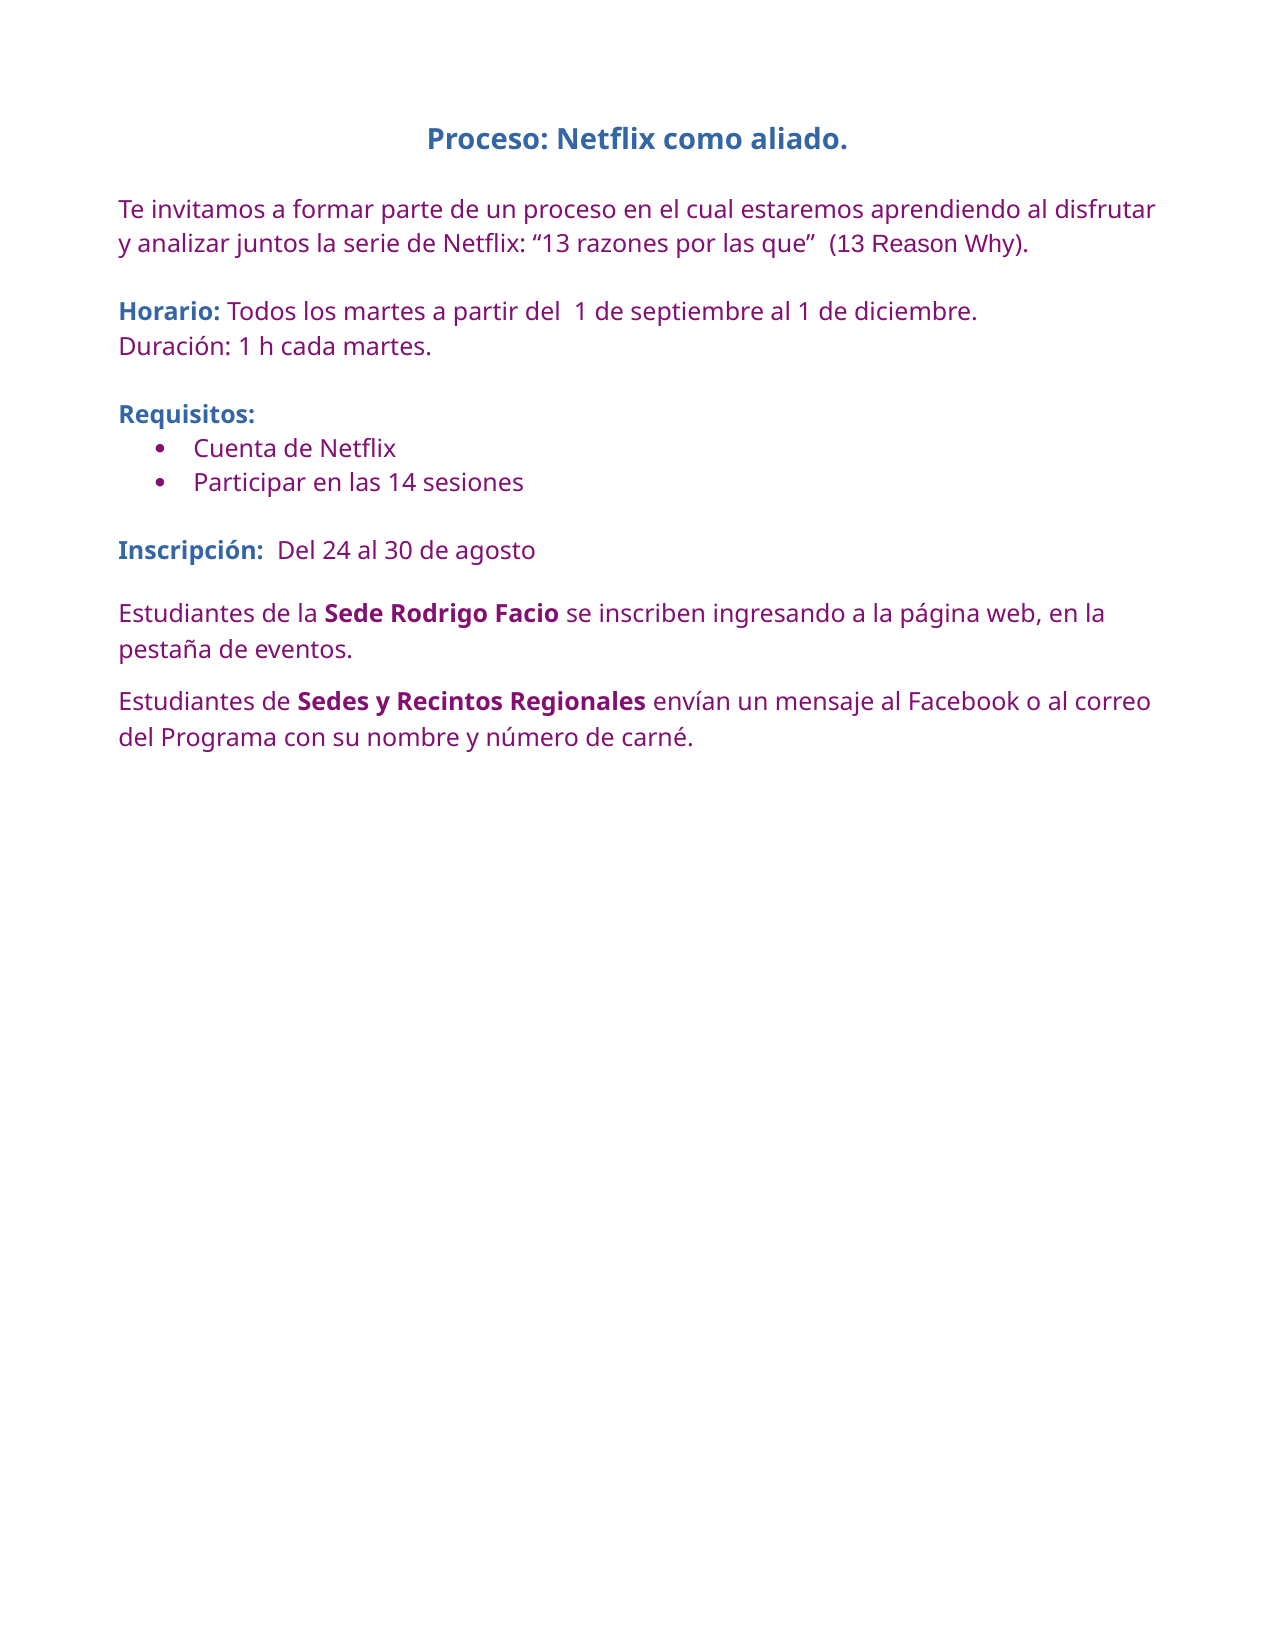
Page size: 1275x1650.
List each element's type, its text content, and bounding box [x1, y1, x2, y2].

text Duración: 1 h cada martes. [118, 328, 1157, 362]
text Inscripción: Del 24 al 30 de agosto [118, 532, 1157, 567]
text Horario: Todos los martes a partir del 1 de septiembre al 1 de diciembre. [118, 294, 1157, 328]
text Requisitos: [118, 396, 1157, 430]
text Estudiantes de la Sede Rodrigo Facio se inscriben ingresando a la página web, en la pestaña de eventos. [118, 595, 1157, 665]
list Cuenta de Netflix [156, 430, 1157, 464]
text Estudiantes de Sedes y Recintos Regionales envían un mensaje al Facebook o al correo del Programa con su nombre y número de carné. [118, 684, 1157, 754]
text Te invitamos a formar parte de un proceso en el cual estaremos aprendiendo al disfrutar y analizar juntos la serie de Netflix: “13 razones por las que” (13 Reason Why). [118, 192, 1157, 260]
list Participar en las 14 sesiones [156, 464, 1157, 498]
text Proceso: Netflix como aliado. [118, 118, 1157, 158]
